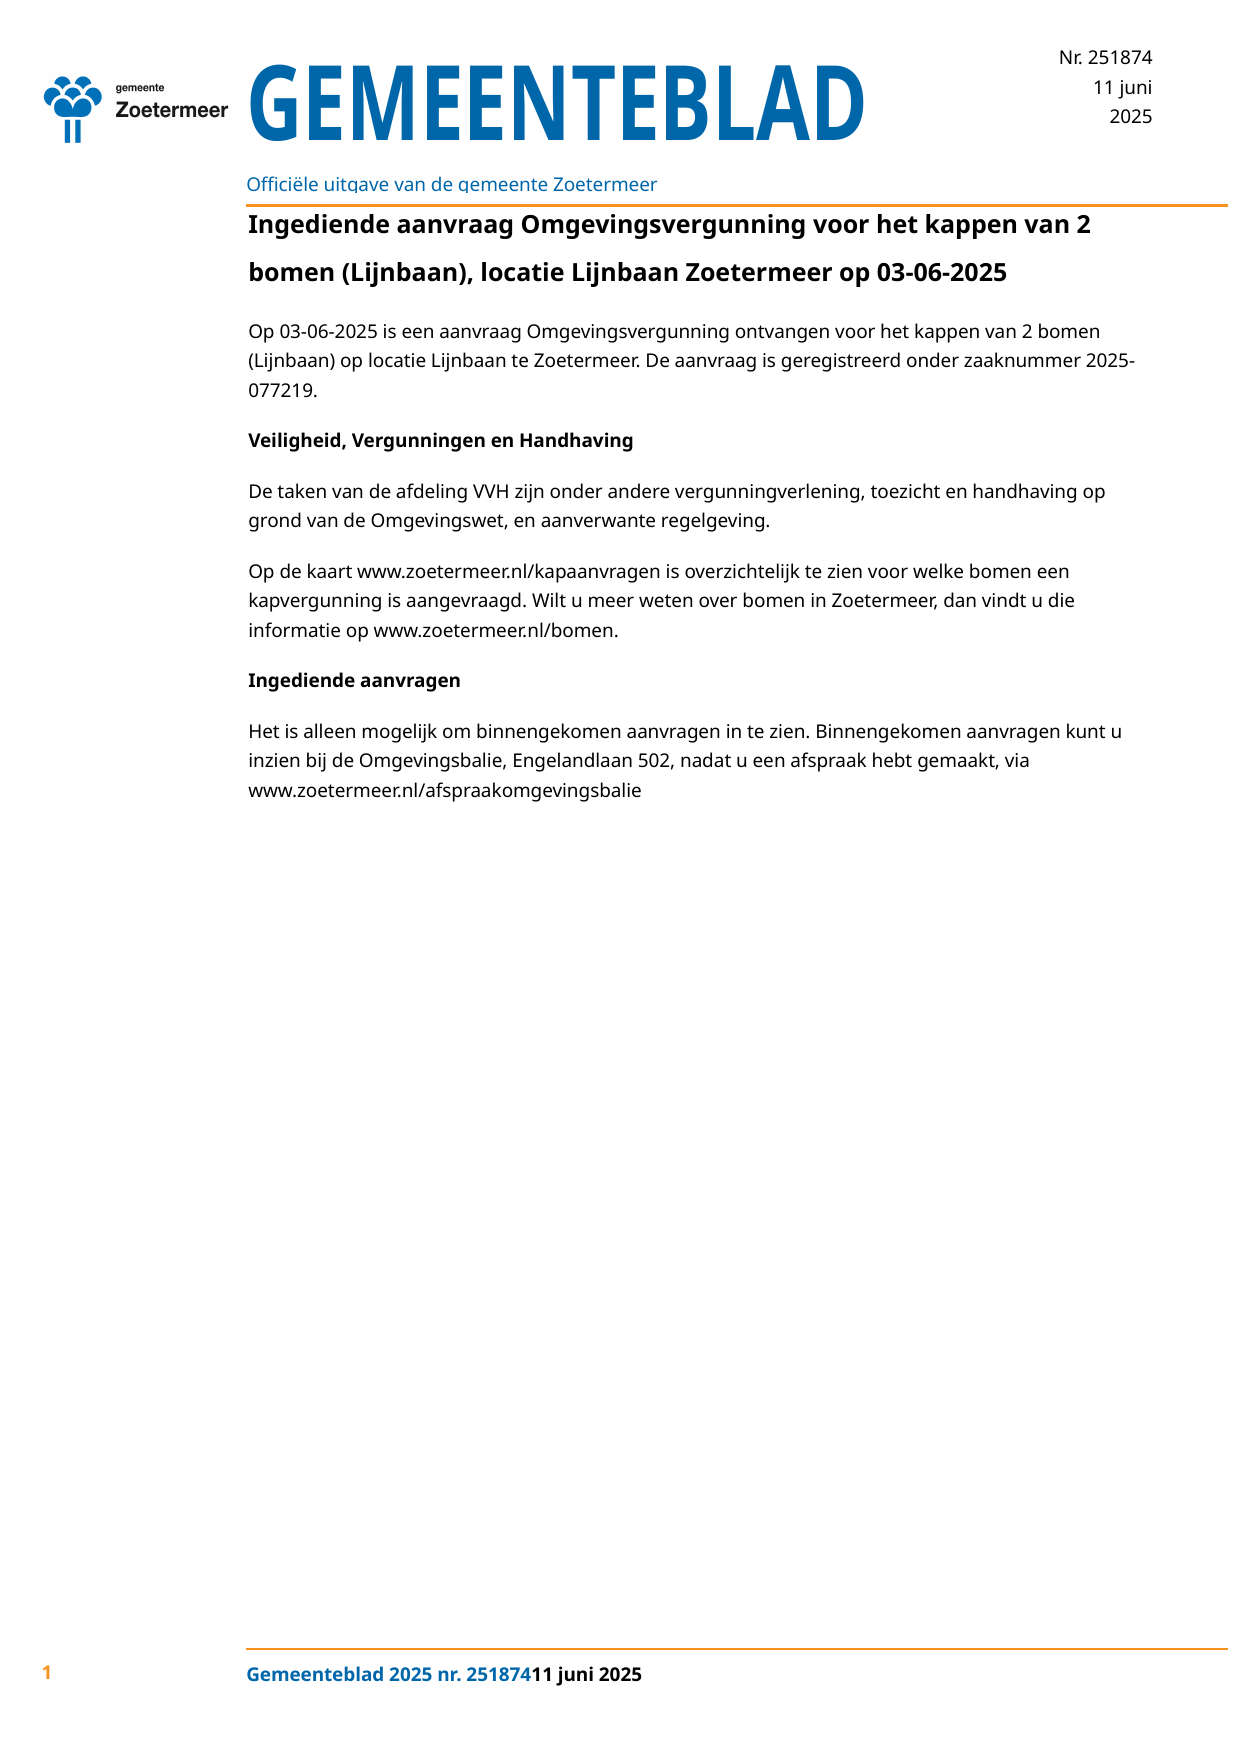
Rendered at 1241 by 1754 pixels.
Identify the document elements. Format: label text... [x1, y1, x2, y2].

text Het is alleen mogelijk om binnengekomen aanvragen in te zien. Binnengekomen aanvragen kunt u inzien bij de Omgevingsbalie, Engelandlaan 502, nadat u een afspraak hebt gemaakt, via www.zoetermeer.nl/afspraakomgevingsbalie [248, 718, 1152, 803]
text Ingediende aanvragen [248, 667, 1152, 693]
text Veiligheid, Vergunningen en Handhaving [248, 427, 1152, 453]
text Op 03-06-2025 is een aanvraag Omgevingsvergunning ontvangen voor het kappen van 2 bomen (Lijnbaan) op locatie Lijnbaan te Zoetermeer. De aanvraag is geregistreerd onder zaaknummer 2025-077219. [248, 318, 1152, 403]
text Ingediende aanvraag Omgevingsvergunning voor het kappen van 2 bomen (Lijnbaan), locatie Lijnbaan Zoetermeer op 03-06-2025 [248, 207, 1152, 288]
text Op de kaart www.zoetermeer.nl/kapaanvragen is overzichtelijk te zien voor welke bomen een kapvergunning is aangevraagd. Wilt u meer weten over bomen in Zoetermeer, dan vindt u die informatie op www.zoetermeer.nl/bomen. [248, 558, 1152, 643]
text De taken van de afdeling VVH zijn onder andere vergunningverlening, toezicht en handhaving op grond van de Omgevingswet, en aanverwante regelgeving. [248, 478, 1152, 533]
picture [41, 47, 231, 172]
